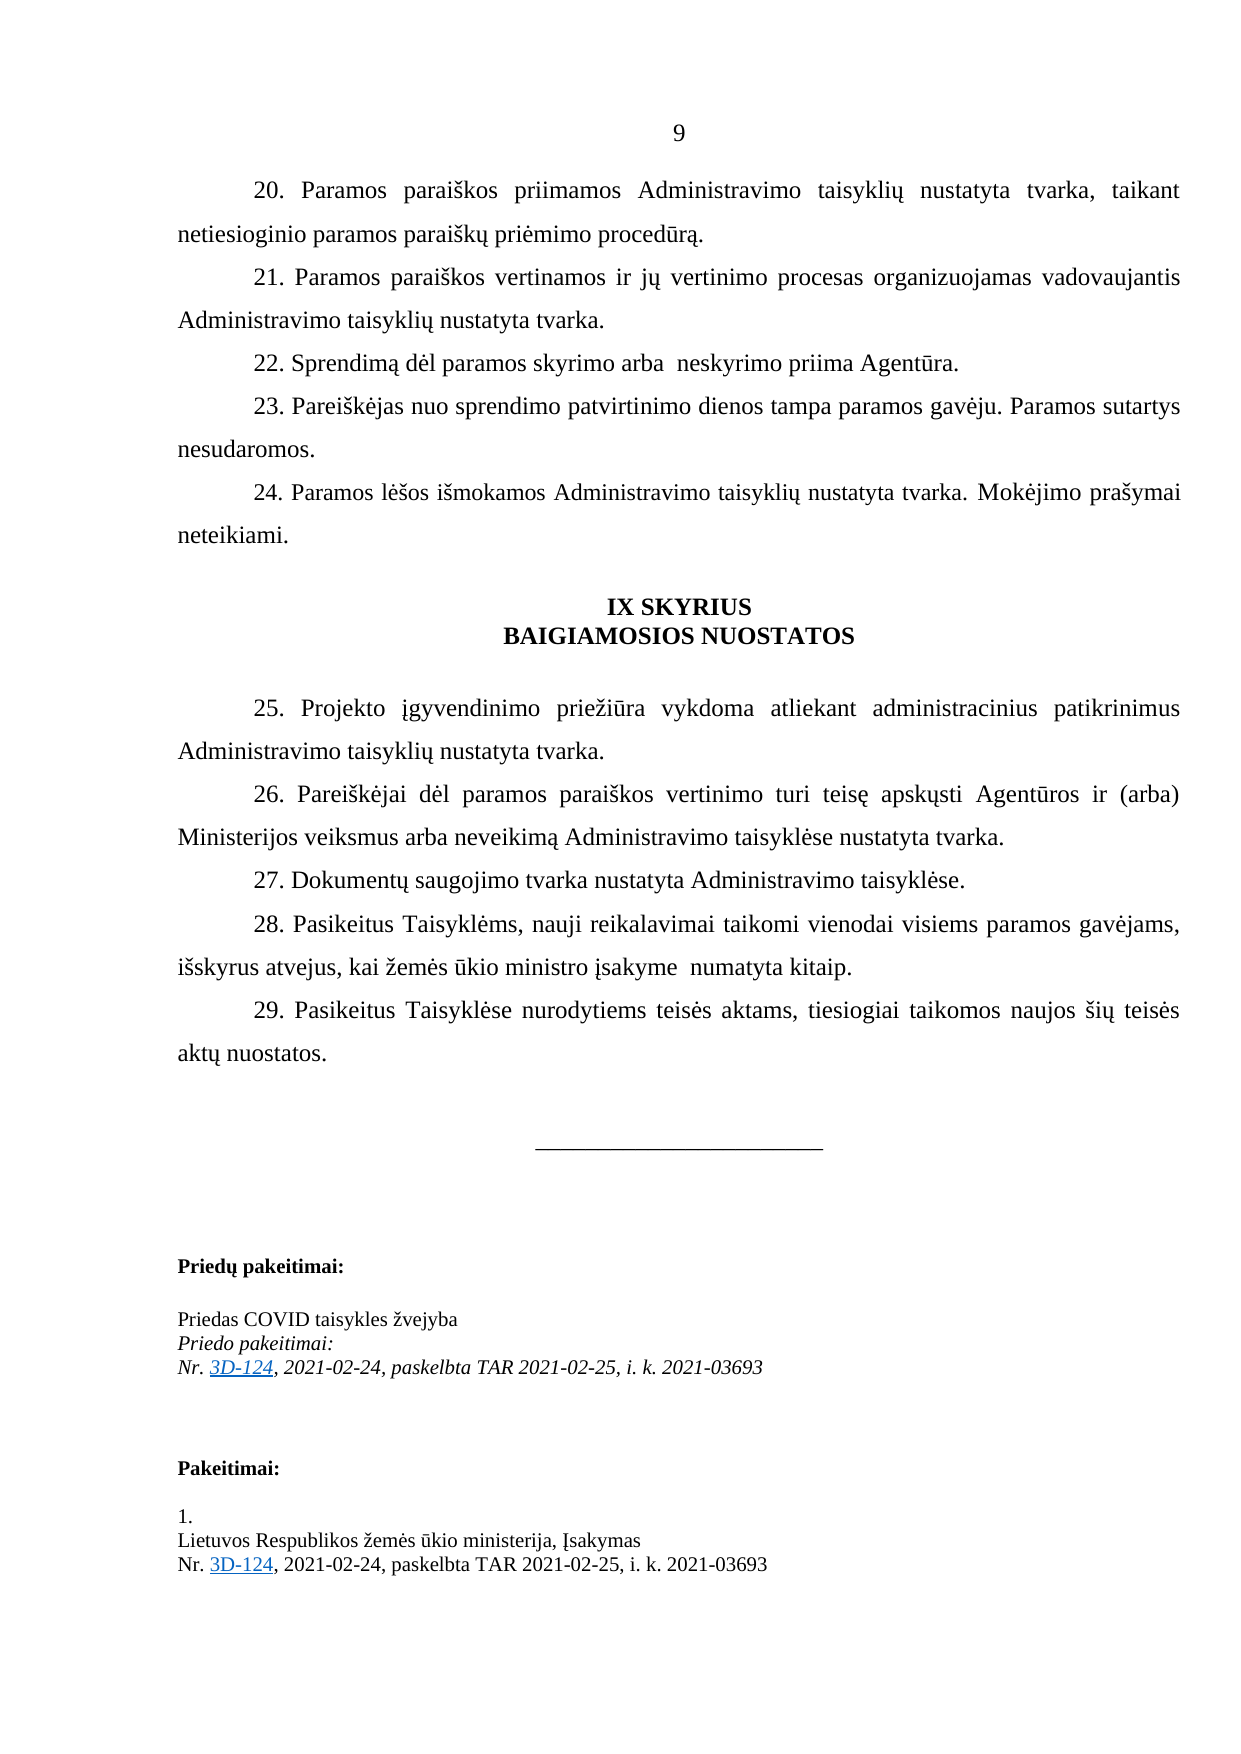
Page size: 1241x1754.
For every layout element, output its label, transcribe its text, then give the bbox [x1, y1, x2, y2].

text IX SKYRIUS [177, 592, 1181, 621]
text 1. [177, 1504, 1181, 1528]
text 25. Projekto įgyvendinimo priežiūra vykdoma atliekant administracinius patikrinimus Administravimo taisyklių nustatyta tvarka. [177, 693, 1181, 765]
text 23. Pareiškėjas nuo sprendimo patvirtinimo dienos tampa paramos gavėju. Paramos sutartys nesudaromos. [177, 391, 1181, 463]
text BAIGIAMOSIOS NUOSTATOS [177, 621, 1181, 650]
text 21. Paramos paraiškos vertinamos ir jų vertinimo procesas organizuojamas vadovaujantis Administravimo taisyklių nustatyta tvarka. [177, 262, 1181, 334]
text 20. Paramos paraiškos priimamos Administravimo taisyklių nustatyta tvarka, taikant netiesioginio paramos paraiškų priėmimo procedūrą. [177, 176, 1181, 247]
text Nr. 3D-124, 2021-02-24, paskelbta TAR 2021-02-25, i. k. 2021-03693 [177, 1355, 1181, 1379]
text 29. Pasikeitus Taisyklėse nurodytiems teisės aktams, tiesiogiai taikomos naujos šių teisės aktų nuostatos. [177, 995, 1181, 1067]
text Pakeitimai: [177, 1456, 1181, 1480]
text Lietuvos Respublikos žemės ūkio ministerija, Įsakymas [177, 1528, 1181, 1552]
text Priedų pakeitimai: [177, 1254, 1181, 1278]
text Priedas COVID taisykles žvejyba [177, 1307, 1181, 1331]
text 22. Sprendimą dėl paramos skyrimo arba neskyrimo priima Agentūra. [177, 348, 1181, 377]
text 27. Dokumentų saugojimo tvarka nustatyta Administravimo taisyklėse. [177, 866, 1181, 894]
text _______________________ [177, 1124, 1181, 1153]
text Nr. 3D-124, 2021-02-24, paskelbta TAR 2021-02-25, i. k. 2021-03693 [177, 1552, 1181, 1576]
text 28. Pasikeitus Taisyklėms, nauji reikalavimai taikomi vienodai visiems paramos gavėjams, išskyrus atvejus, kai žemės ūkio ministro įsakyme numatyta kitaip. [177, 909, 1181, 981]
text Priedo pakeitimai: [177, 1331, 1181, 1355]
text 26. Pareiškėjai dėl paramos paraiškos vertinimo turi teisę apskųsti Agentūros ir (arba) Ministerijos veiksmus arba neveikimą Administravimo taisyklėse nustatyta tvarka. [177, 779, 1181, 851]
text 24. Paramos lėšos išmokamos Administravimo taisyklių nustatyta tvarka. Mokėjimo prašymai neteikiami. [177, 477, 1181, 549]
